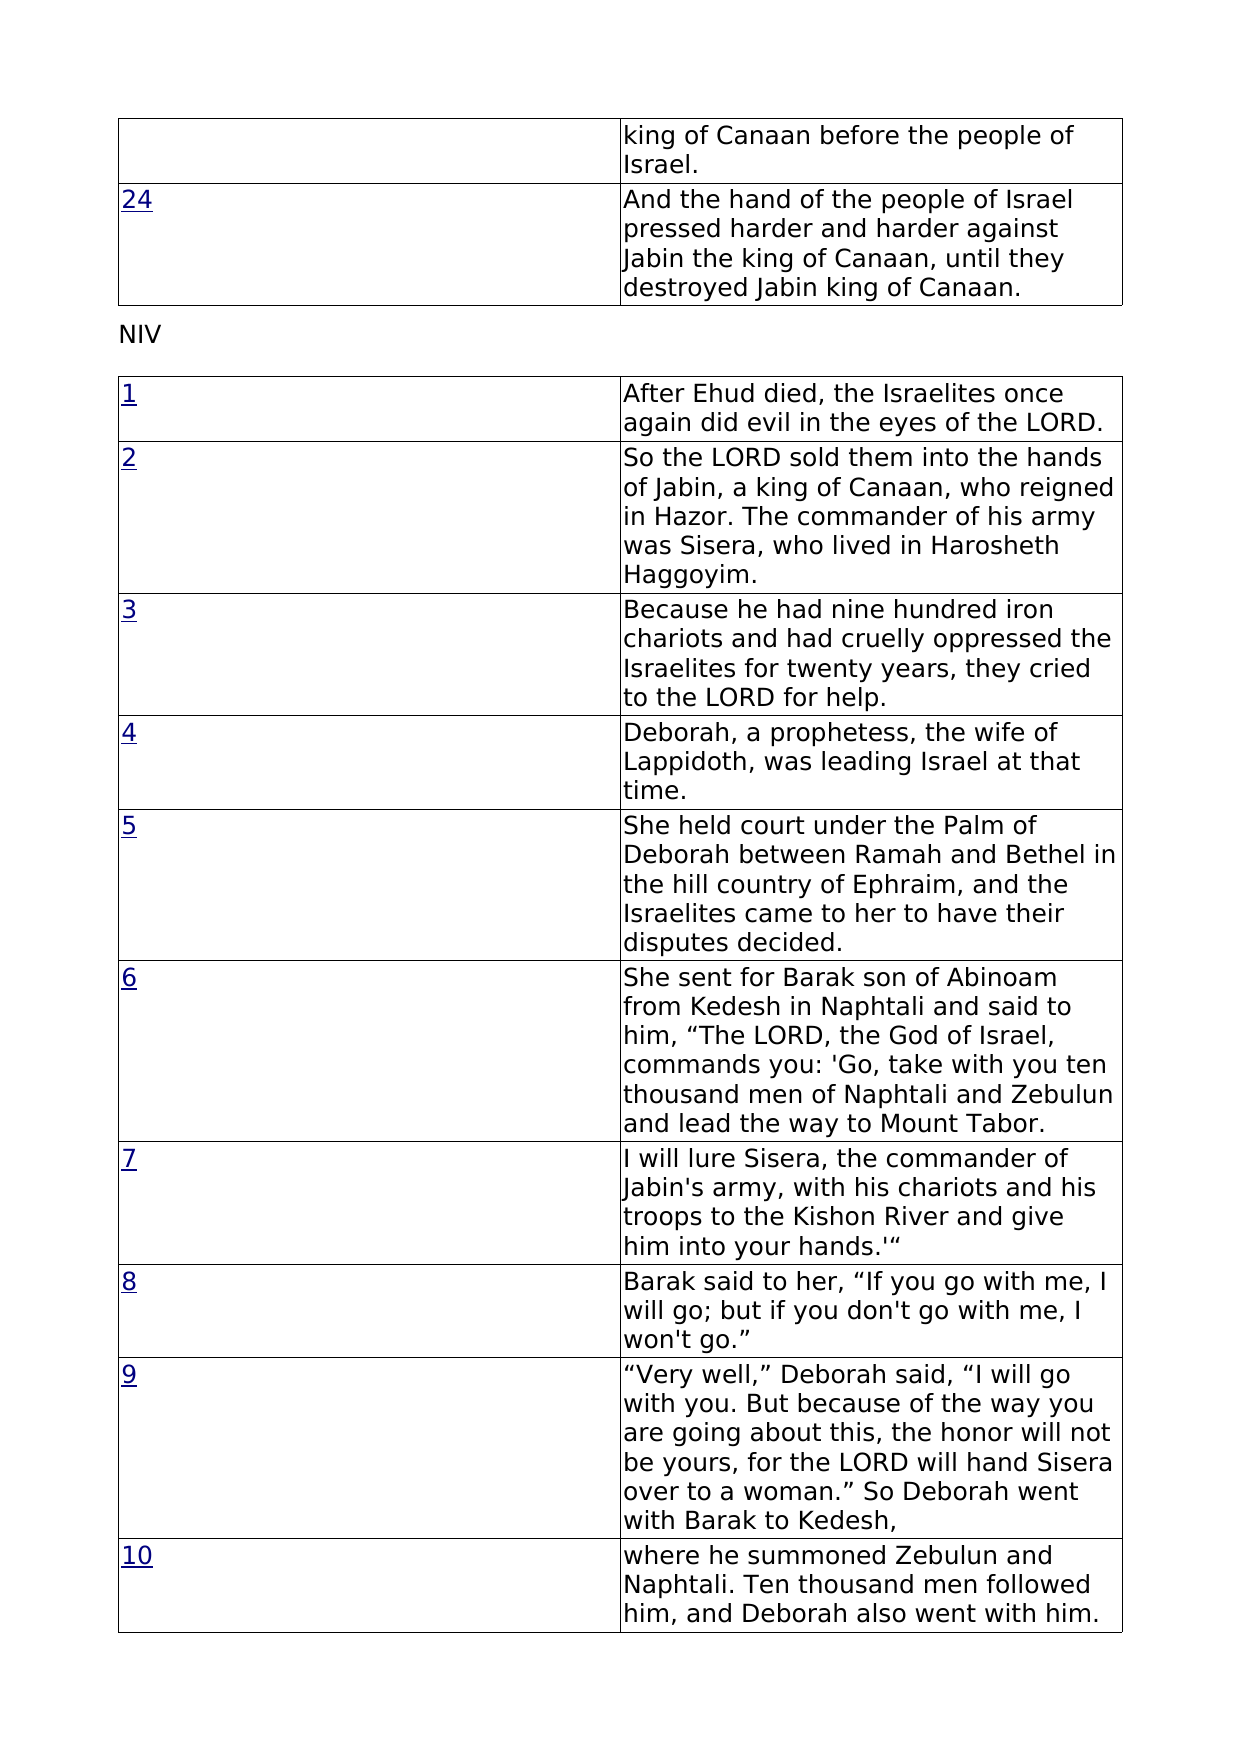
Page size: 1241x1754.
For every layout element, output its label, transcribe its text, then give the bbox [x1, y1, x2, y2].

table_cell I will lure Sisera, the commander of Jabin's army, with his chariots and his troops to the Kishon River and give him into your hands.'“ [621, 1142, 1122, 1264]
table_cell Deborah, a prophetess, the wife of Lappidoth, was leading Israel at that time. [621, 716, 1122, 808]
table_header After Ehud died, the Israelites once again did evil in the eyes of the LORD. [621, 377, 1122, 441]
table_cell And the hand of the people of Israel pressed harder and harder against Jabin the king of Canaan, until they destroyed Jabin king of Canaan. [621, 184, 1122, 305]
table_cell Because he had nine hundred iron chariots and had cruelly oppressed the Israelites for twenty years, they cried to the LORD for help. [621, 594, 1122, 715]
table_cell She sent for Barak son of Abinoam from Kedesh in Naphtali and said to him, “The LORD, the God of Israel, commands you: 'Go, take with you ten thousand men of Naphtali and Zebulun and lead the way to Mount Tabor. [621, 961, 1122, 1141]
table_cell 24 [119, 184, 620, 305]
table_cell 10 [119, 1539, 620, 1632]
table_cell So the LORD sold them into the hands of Jabin, a king of Canaan, who reigned in Hazor. The commander of his army was Sisera, who lived in Harosheth Haggoyim. [621, 442, 1122, 592]
table_cell 9 [119, 1358, 620, 1538]
table_cell where he summoned Zebulun and Naphtali. Ten thousand men followed him, and Deborah also went with him. [621, 1539, 1122, 1632]
table_cell 5 [119, 810, 620, 960]
table_cell She held court under the Palm of Deborah between Ramah and Bethel in the hill country of Ephraim, and the Israelites came to her to have their disputes decided. [621, 810, 1122, 960]
table_cell king of Canaan before the people of Israel. [621, 119, 1122, 182]
table_cell Barak said to her, “If you go with me, I will go; but if you don't go with me, I won't go.” [621, 1265, 1122, 1357]
table_cell [119, 119, 620, 182]
table_cell 3 [119, 594, 620, 715]
text NIV [118, 320, 1122, 349]
table_cell 8 [119, 1265, 620, 1357]
table_cell 4 [119, 716, 620, 808]
table_cell 6 [119, 961, 620, 1141]
table_header 1 [119, 377, 620, 441]
table_cell “Very well,” Deborah said, “I will go with you. But because of the way you are going about this, the honor will not be yours, for the LORD will hand Sisera over to a woman.” So Deborah went with Barak to Kedesh, [621, 1358, 1122, 1538]
table_cell 7 [119, 1142, 620, 1264]
table_cell 2 [119, 442, 620, 592]
